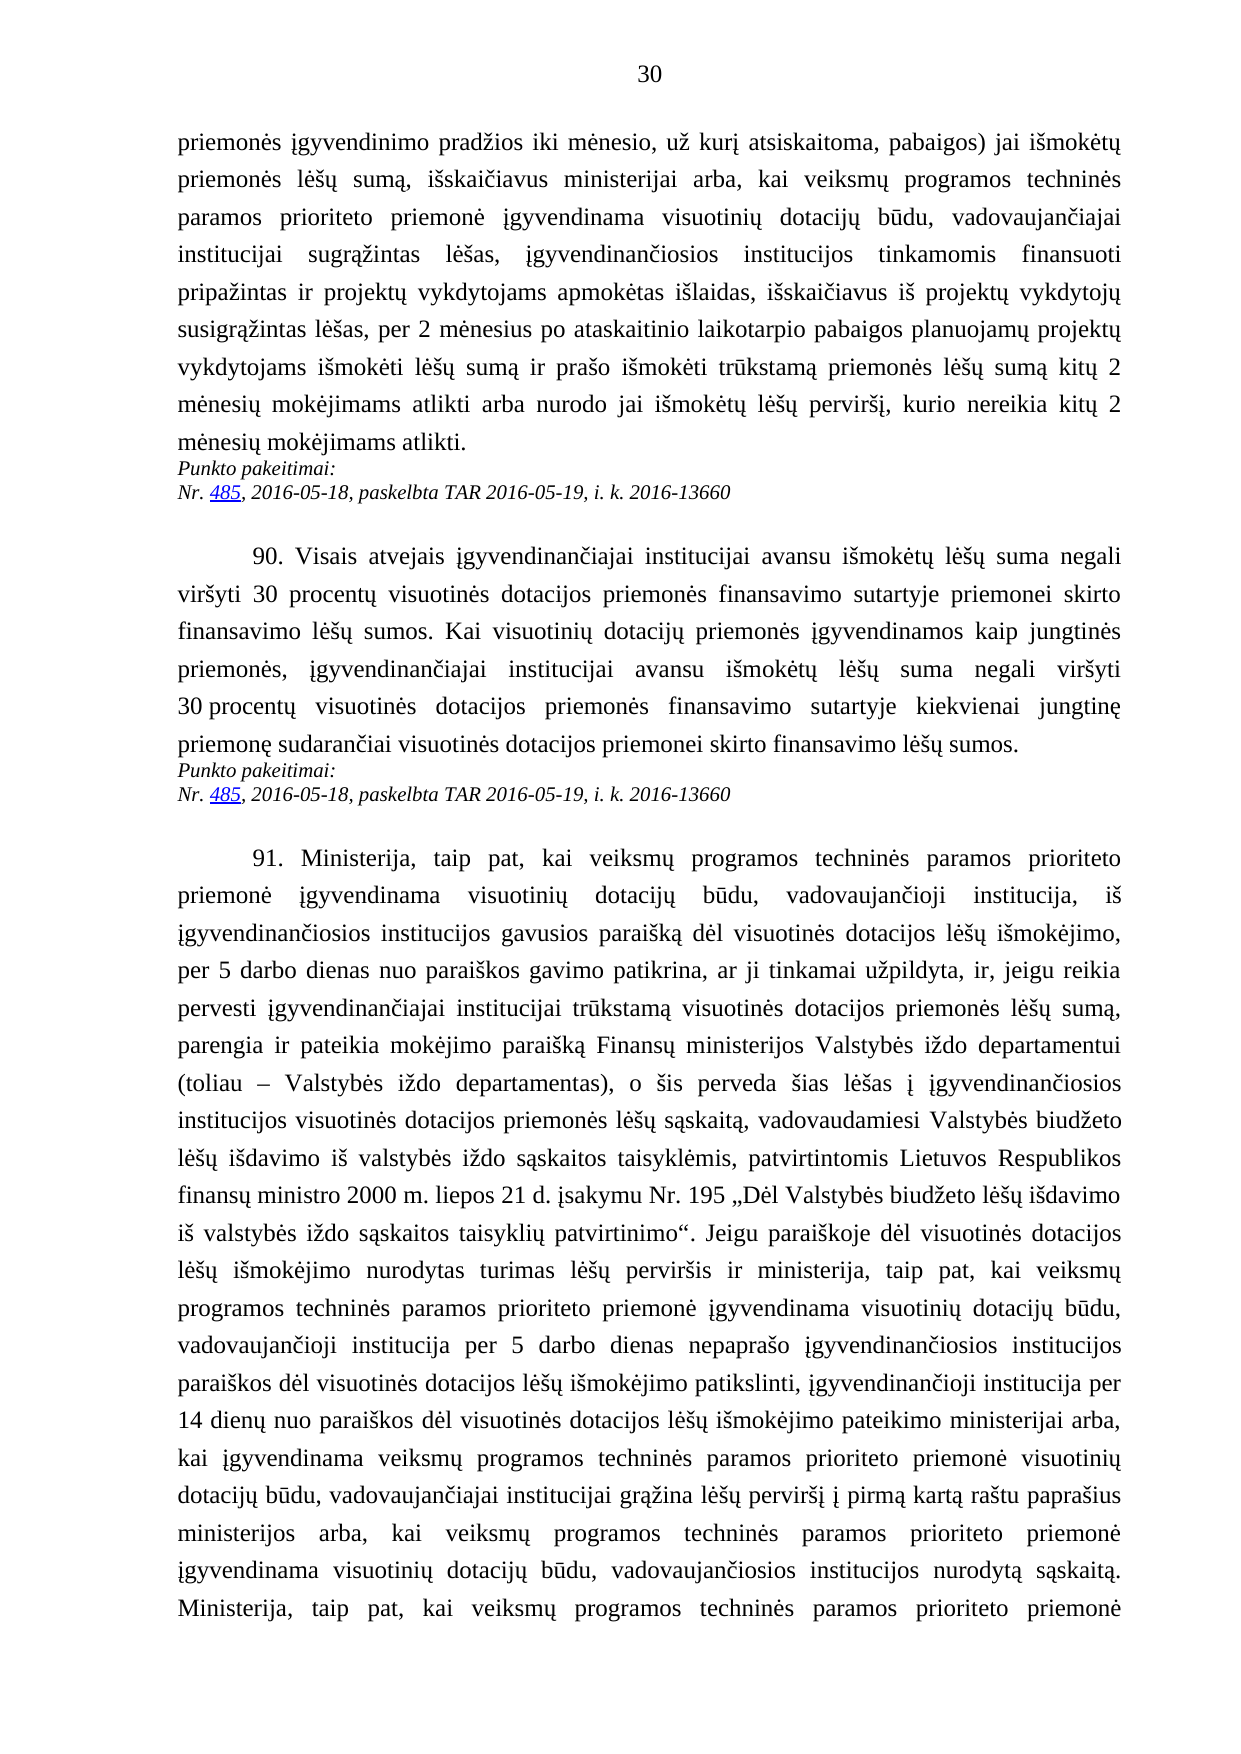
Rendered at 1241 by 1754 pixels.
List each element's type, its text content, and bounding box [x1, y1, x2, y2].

text 90. Visais atvejais įgyvendinančiajai institucijai avansu išmokėtų lėšų suma negali viršyti 30 procentų visuotinės dotacijos priemonės finansavimo sutartyje priemonei skirto finansavimo lėšų sumos. Kai visuotinių dotacijų priemonės įgyvendinamos kaip jungtinės priemonės, įgyvendinančiajai institucijai avansu išmokėtų lėšų suma negali viršyti 30 procentų visuotinės dotacijos priemonės finansavimo sutartyje kiekvienai jungtinę priemonę sudarančiai visuotinės dotacijos priemonei skirto finansavimo lėšų sumos. [177, 532, 1122, 757]
text Nr. 485, 2016-05-18, paskelbta TAR 2016-05-19, i. k. 2016-13660 [177, 480, 1122, 504]
text 91. Ministerija, taip pat, kai veiksmų programos techninės paramos prioriteto priemonė įgyvendinama visuotinių dotacijų būdu, vadovaujančioji institucija, iš įgyvendinančiosios institucijos gavusios paraišką dėl visuotinės dotacijos lėšų išmokėjimo, per 5 darbo dienas nuo paraiškos gavimo patikrina, ar ji tinkamai užpildyta, ir, jeigu reikia pervesti įgyvendinančiajai institucijai trūkstamą visuotinės dotacijos priemonės lėšų sumą, parengia ir pateikia mokėjimo paraišką Finansų ministerijos Valstybės iždo departamentui (toliau – Valstybės iždo departamentas), o šis perveda šias lėšas į įgyvendinančiosios institucijos visuotinės dotacijos priemonės lėšų sąskaitą, vadovaudamiesi Valstybės biudžeto lėšų išdavimo iš valstybės iždo sąskaitos taisyklėmis, patvirtintomis Lietuvos Respublikos finansų ministro 2000 m. liepos 21 d. įsakymu Nr. 195 „Dėl Valstybės biudžeto lėšų išdavimo iš valstybės iždo sąskaitos taisyklių patvirtinimo“. Jeigu paraiškoje dėl visuotinės dotacijos lėšų išmokėjimo nurodytas turimas lėšų perviršis ir ministerija, taip pat, kai veiksmų programos techninės paramos prioriteto priemonė įgyvendinama visuotinių dotacijų būdu, vadovaujančioji institucija per 5 darbo dienas nepaprašo įgyvendinančiosios institucijos paraiškos dėl visuotinės dotacijos lėšų išmokėjimo patikslinti, įgyvendinančioji institucija per 14 dienų nuo paraiškos dėl visuotinės dotacijos lėšų išmokėjimo pateikimo ministerijai arba, kai įgyvendinama veiksmų programos techninės paramos prioriteto priemonė visuotinių dotacijų būdu, vadovaujančiajai institucijai grąžina lėšų perviršį į pirmą kartą raštu paprašius ministerijos arba, kai veiksmų programos techninės paramos prioriteto priemonė įgyvendinama visuotinių dotacijų būdu, vadovaujančiosios institucijos nurodytą sąskaitą. Ministerija, taip pat, kai veiksmų programos techninės paramos prioriteto priemonė [177, 834, 1122, 1622]
text priemonės įgyvendinimo pradžios iki mėnesio, už kurį atsiskaitoma, pabaigos) jai išmokėtų priemonės lėšų sumą, išskaičiavus ministerijai arba, kai veiksmų programos techninės paramos prioriteto priemonė įgyvendinama visuotinių dotacijų būdu, vadovaujančiajai institucijai sugrąžintas lėšas, įgyvendinančiosios institucijos tinkamomis finansuoti pripažintas ir projektų vykdytojams apmokėtas išlaidas, išskaičiavus iš projektų vykdytojų susigrąžintas lėšas, per 2 mėnesius po ataskaitinio laikotarpio pabaigos planuojamų projektų vykdytojams išmokėti lėšų sumą ir prašo išmokėti trūkstamą priemonės lėšų sumą kitų 2 mėnesių mokėjimams atlikti arba nurodo jai išmokėtų lėšų perviršį, kurio nereikia kitų 2 mėnesių mokėjimams atlikti. [177, 118, 1122, 456]
text Nr. 485, 2016-05-18, paskelbta TAR 2016-05-19, i. k. 2016-13660 [177, 782, 1122, 806]
text Punkto pakeitimai: [177, 456, 1122, 480]
text Punkto pakeitimai: [177, 757, 1122, 782]
